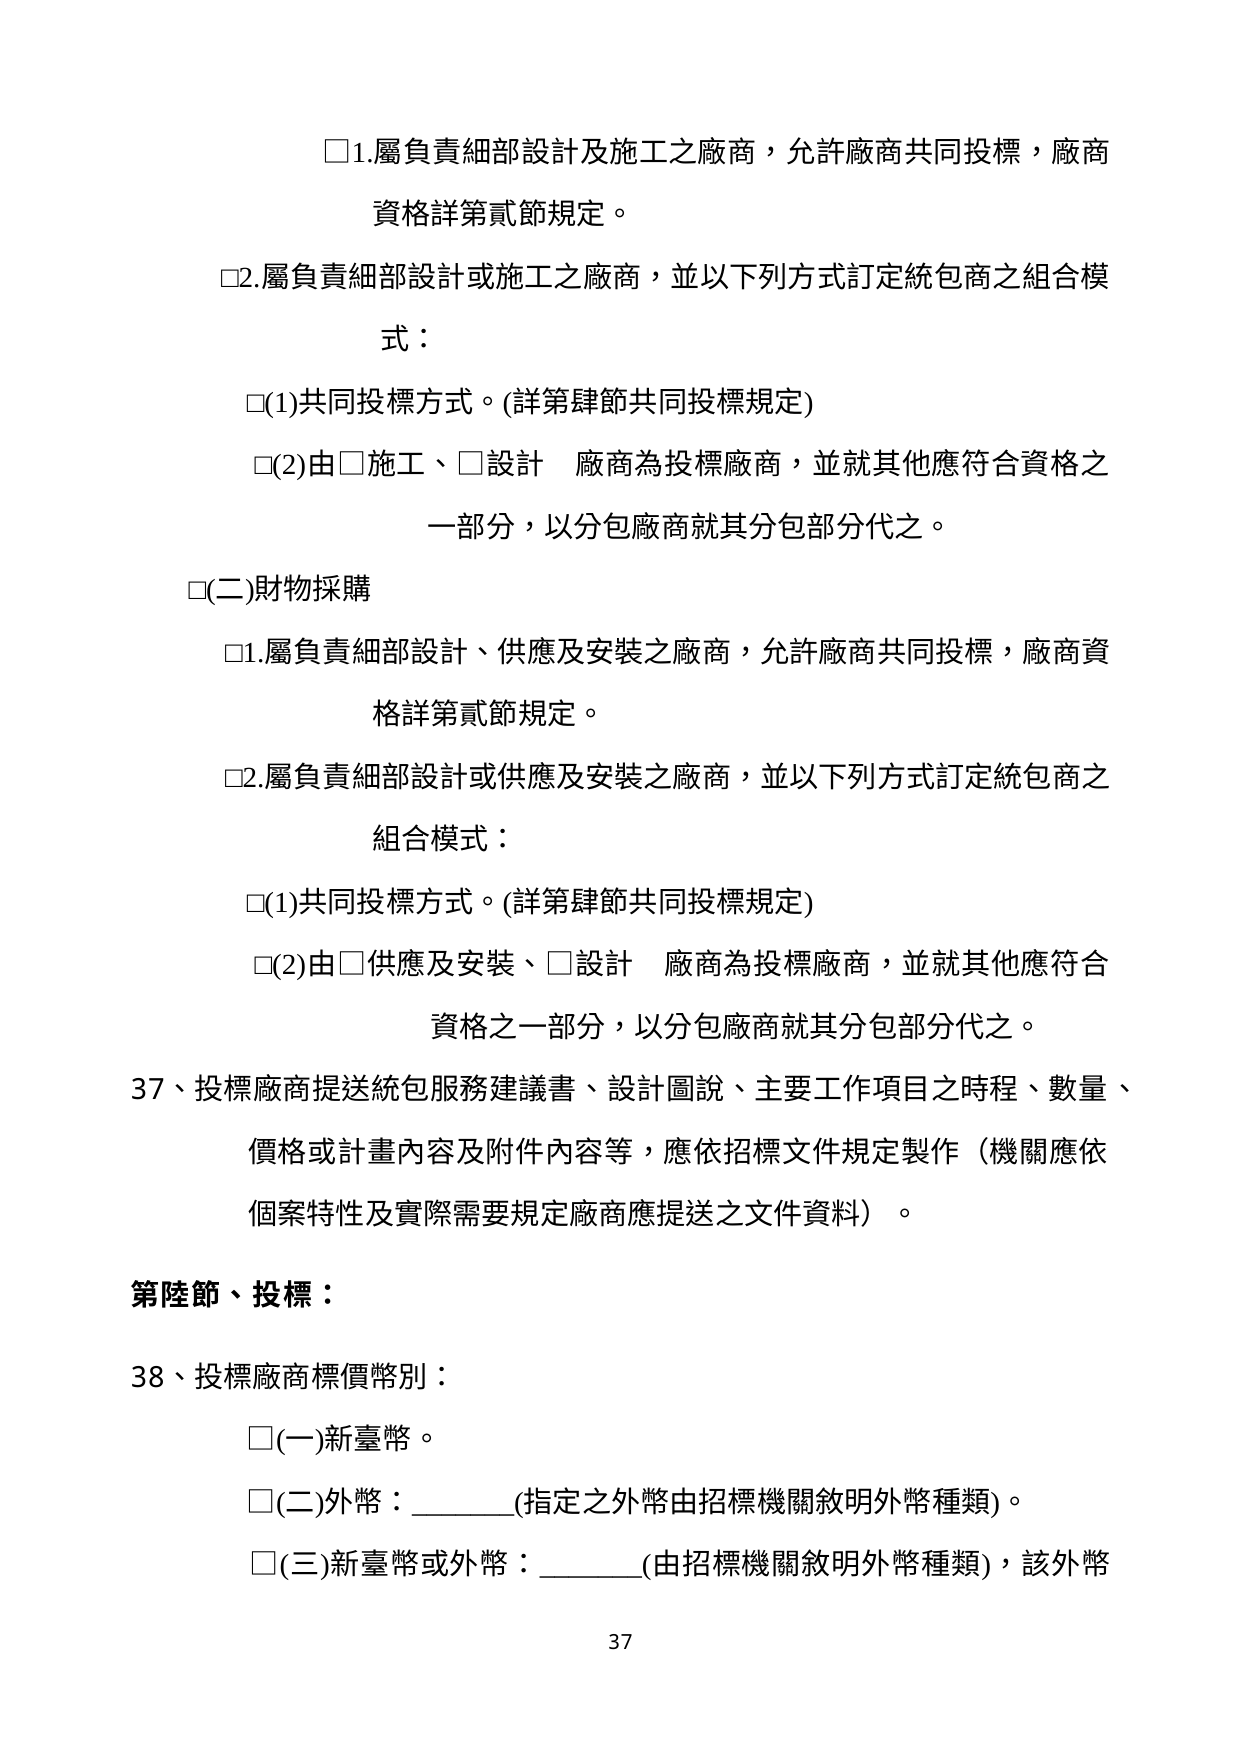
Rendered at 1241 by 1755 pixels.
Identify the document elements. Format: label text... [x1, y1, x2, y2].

text □(二)外幣：_______(指定之外幣由招標機關敘明外幣種類)。 [130, 1458, 1110, 1520]
list 投標廠商提送統包服務建議書、設計圖說、主要工作項目之時程、數量、價格或計畫內容及附件內容等，應依招標文件規定製作（機關應依個案特性及實際需要規定廠商應提送之文件資料）。 [130, 1045, 1110, 1233]
text □2.屬負責細部設計或供應及安裝之廠商，並以下列方式訂定統包商之組合模式： [130, 733, 1110, 858]
text □1.屬負責細部設計、供應及安裝之廠商，允許廠商共同投標，廠商資格詳第貳節規定。 [130, 608, 1110, 733]
text □(1)共同投標方式。(詳第肆節共同投標規定) [130, 358, 1110, 420]
text □1.屬負責細部設計及施工之廠商，允許廠商共同投標，廠商資格詳第貳節規定。 [130, 108, 1110, 233]
text 第陸節、投標： [130, 1251, 1110, 1314]
text □(一)新臺幣。 [130, 1395, 1110, 1458]
text □(三)新臺幣或外幣：_______(由招標機關敘明外幣種類)，該外幣 [130, 1520, 1110, 1583]
list 投標廠商標價幣別： [130, 1333, 1110, 1395]
text □(2)由□施工、□設計 廠商為投標廠商，並就其他應符合資格之一部分，以分包廠商就其分包部分代之。 [130, 420, 1110, 545]
text □2.屬負責細部設計或施工之廠商，並以下列方式訂定統包商之組合模式： [117, 233, 1110, 358]
text □(二)財物採購 [130, 545, 1110, 608]
text □(2)由□供應及安裝、□設計 廠商為投標廠商，並就其他應符合資格之一部分，以分包廠商就其分包部分代之。 [130, 920, 1110, 1045]
text □(1)共同投標方式。(詳第肆節共同投標規定) [130, 858, 1110, 920]
